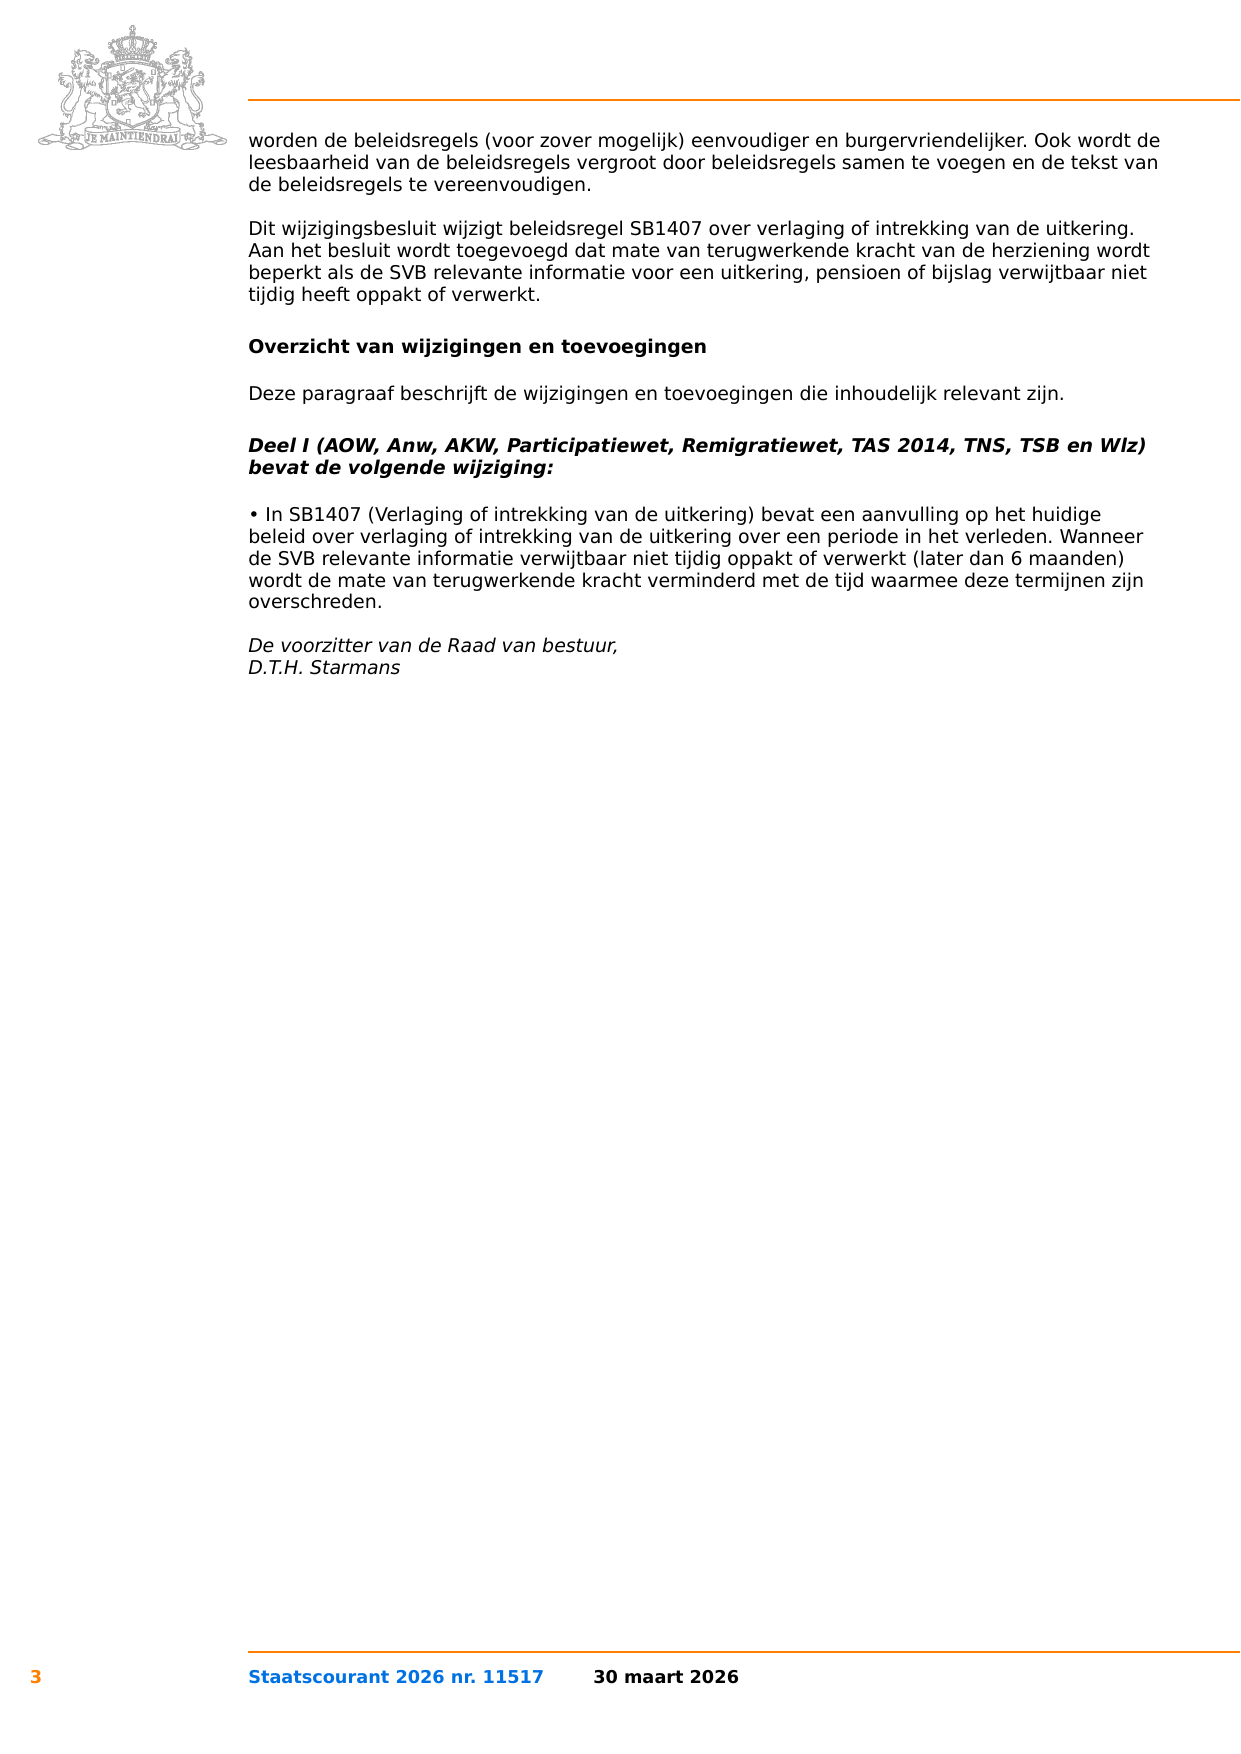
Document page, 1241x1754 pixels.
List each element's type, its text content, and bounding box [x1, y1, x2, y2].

text De voorzitter van de Raad van bestuur, D.T.H. Starmans [248, 635, 1163, 679]
picture [38, 25, 227, 150]
text Deze paragraaf beschrijft de wijzigingen en toevoegingen die inhoudelijk relevant zijn. [248, 383, 1163, 404]
subtitle Overzicht van wijzigingen en toevoegingen [248, 336, 1163, 358]
text • In SB1407 (Verlaging of intrekking van de uitkering) bevat een aanvulling op het huidige beleid over verlaging of intrekking van de uitkering over een periode in het verleden. Wanneer de SVB relevante informatie verwijtbaar niet tijdig oppakt of verwerkt (later dan 6 maanden) wordt de mate van terugwerkende kracht verminderd met de tijd waarmee deze termijnen zijn overschreden. [248, 503, 1163, 613]
subtitle Deel I (AOW, Anw, AKW, Participatiewet, Remigratiewet, TAS 2014, TNS, TSB en Wlz) bevat de volgende wijziging: [248, 434, 1163, 478]
text Dit wijzigingsbesluit wijzigt beleidsregel SB1407 over verlaging of intrekking van de uitkering. Aan het besluit wordt toegevoegd dat mate van terugwerkende kracht van de herziening wordt beperkt als de SVB relevante informatie voor een uitkering, pensioen of bijslag verwijtbaar niet tijdig heeft oppakt of verwerkt. [248, 218, 1163, 306]
text worden de beleidsregels (voor zover mogelijk) eenvoudiger en burgervriendelijker. Ook wordt de leesbaarheid van de beleidsregels vergroot door beleidsregels samen te voegen en de tekst van de beleidsregels te vereenvoudigen. [248, 130, 1163, 196]
